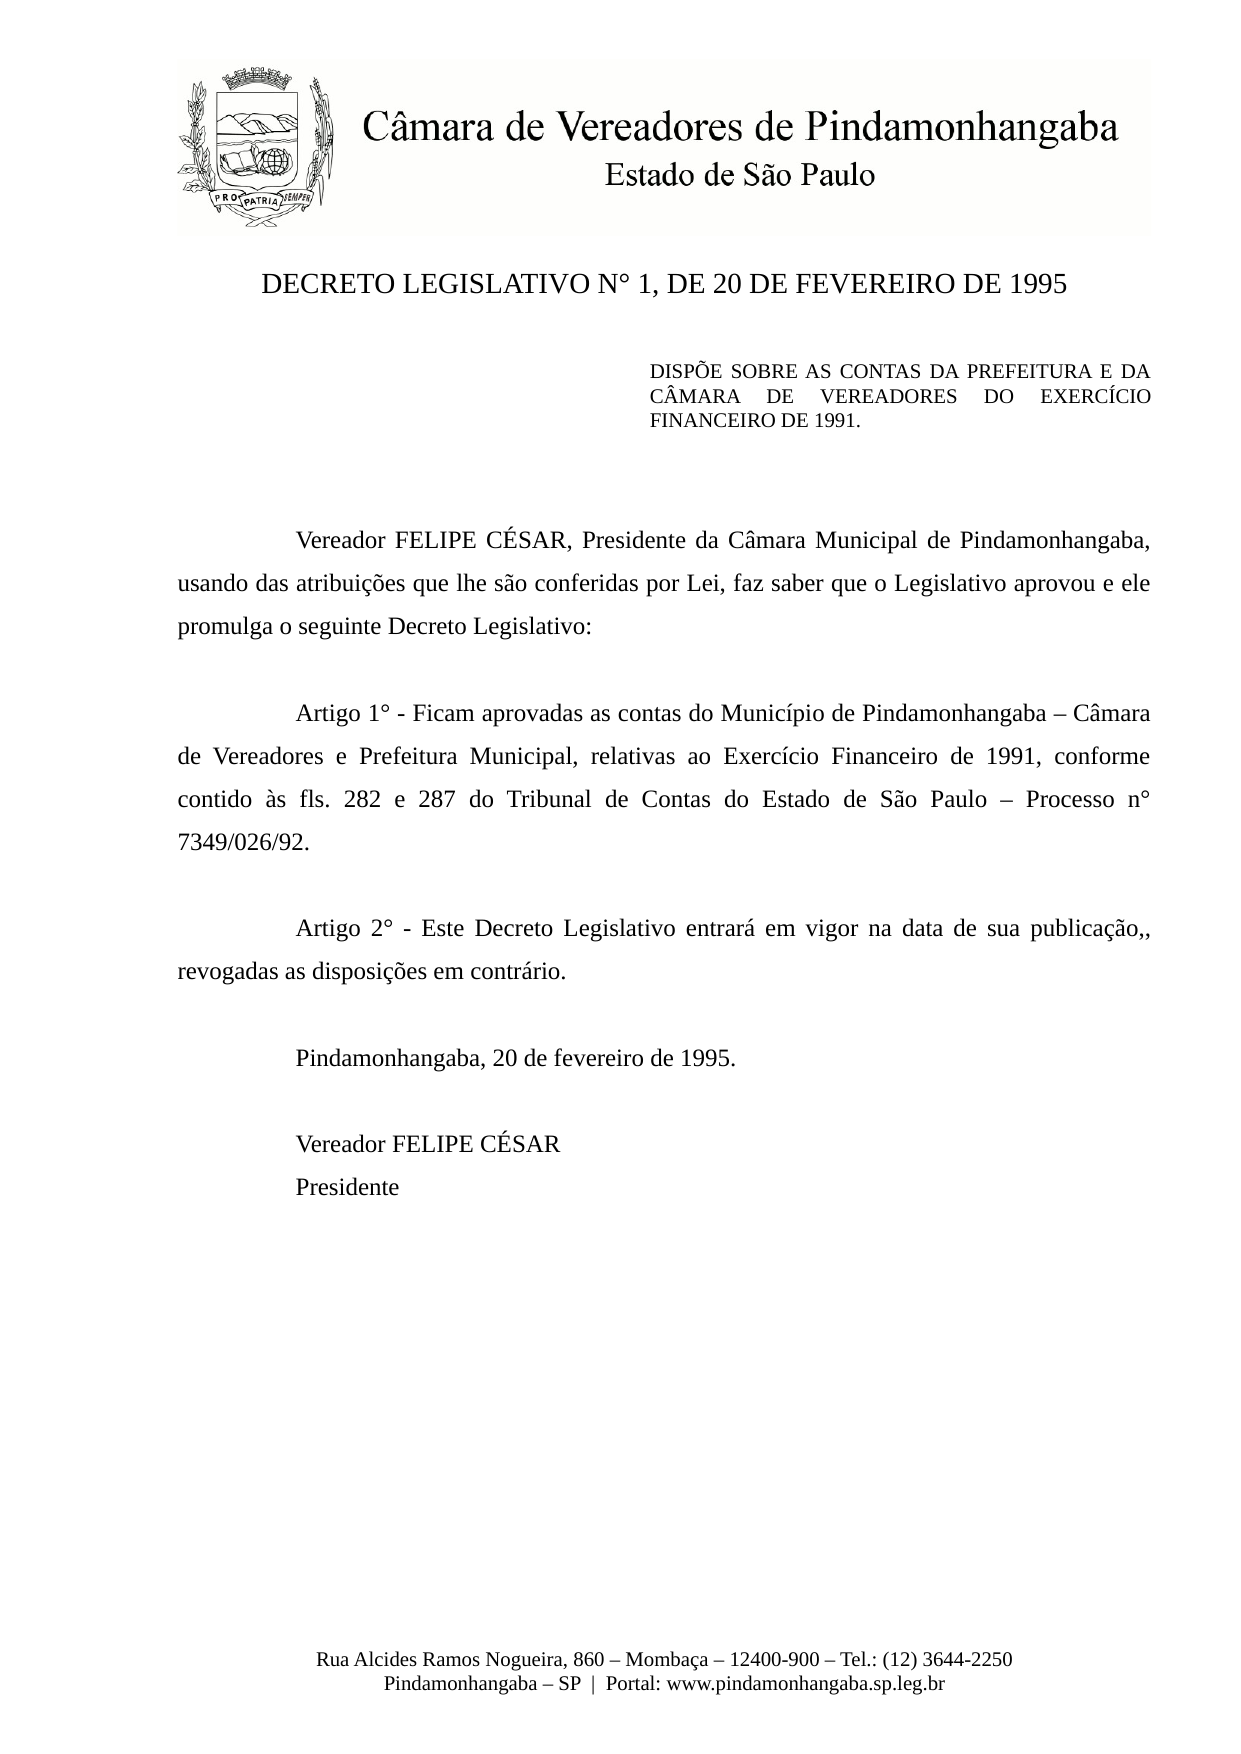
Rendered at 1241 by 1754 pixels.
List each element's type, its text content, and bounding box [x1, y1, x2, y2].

text Artigo 2° - Este Decreto Legislativo entrará em vigor na data de sua publicação,, revogadas as disposições em contrário. [177, 913, 1152, 985]
text Artigo 1° - Ficam aprovadas as contas do Município de Pindamonhangaba – Câmara de Vereadores e Prefeitura Municipal, relativas ao Exercício Financeiro de 1991, conforme contido às fls. 282 e 287 do Tribunal de Contas do Estado de São Paulo – Processo n° 7349/026/92. [177, 698, 1152, 856]
text DECRETO LEGISLATIVO N° 1, de 20 de fevereiro de 1995 [177, 266, 1152, 299]
text Presidente [177, 1172, 1152, 1201]
picture [177, 59, 1152, 236]
text DISPÕE SOBRE AS CONTAS DA PREFEITURA E DA CÂMARA DE VEREADORES DO EXERCÍCIO FINANCEIRO DE 1991. [649, 359, 1152, 432]
text Vereador FELIPE CÉSAR [177, 1129, 1152, 1158]
text Vereador FELIPE CÉSAR, Presidente da Câmara Municipal de Pindamonhangaba, usando das atribuições que lhe são conferidas por Lei, faz saber que o Legislativo aprovou e ele promulga o seguinte Decreto Legislativo: [177, 525, 1152, 640]
text Pindamonhangaba, 20 de fevereiro de 1995. [177, 1043, 1152, 1071]
